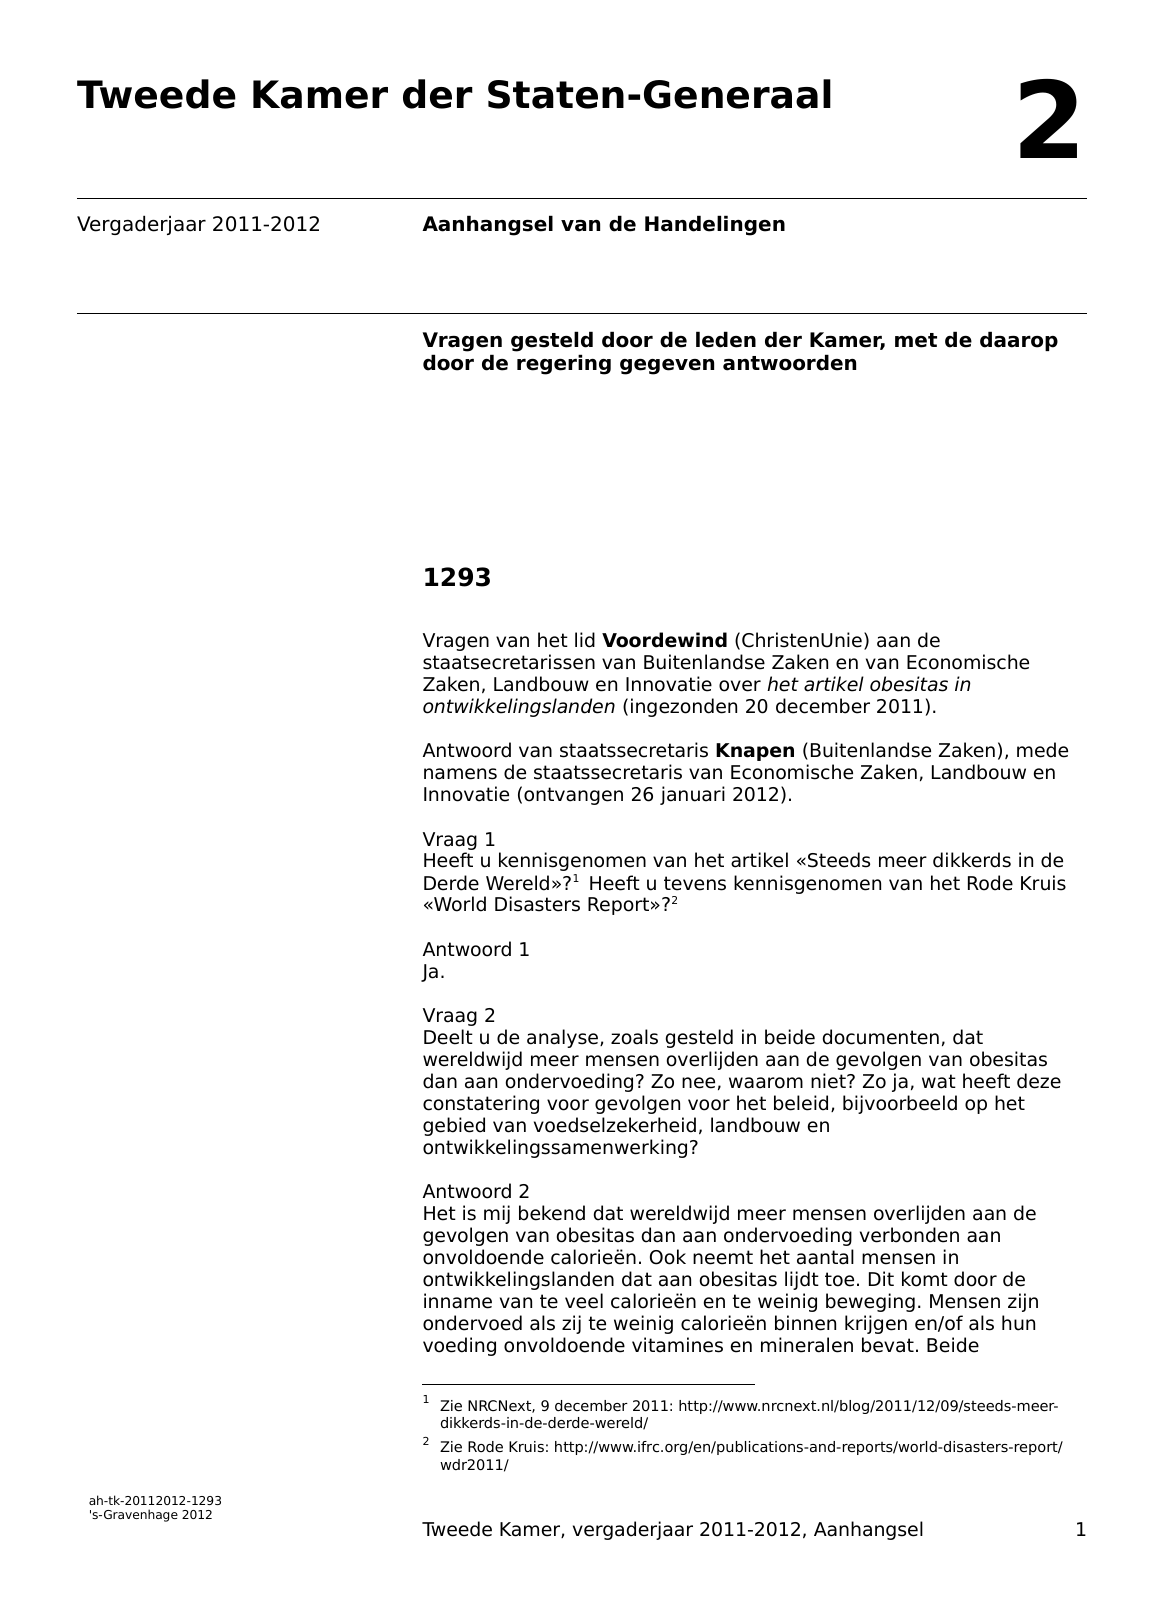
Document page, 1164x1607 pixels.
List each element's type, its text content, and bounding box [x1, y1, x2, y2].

text Zie NRCNext, 9 december 2011: http://www.nrcnext.nl/blog/2011/12/09/steeds-meer-dikkerds-in-de-derde-wereld/ [422, 1393, 1087, 1432]
table_cell Vergaderjaar 2011-2012 [77, 199, 422, 313]
text Vraag 1 [422, 828, 1087, 850]
text Zie Rode Kruis: http://www.ifrc.org/en/publications-and-reports/world-disasters-report/wdr2011/ [422, 1435, 1087, 1474]
text Heeft u kennisgenomen van het artikel «Steeds meer dikkerds in de Derde Wereld»? Heeft u tevens kennisgenomen van het Rode Kruis «World Disasters Report»? [422, 850, 1087, 916]
text Antwoord 1 [422, 938, 1087, 961]
text Vragen van het lid Voordewind (ChristenUnie) aan de staatsecretarissen van Buitenlandse Zaken en van Economische Zaken, Landbouw en Innovatie over het artikel obesitas in ontwikkelingslanden (ingezonden 20 december 2011). [422, 630, 1087, 718]
text Antwoord 2 [422, 1181, 1087, 1203]
table_header 2 [886, 59, 1087, 198]
table_header Tweede Kamer der Staten-Generaal [77, 59, 886, 198]
text 1293 [422, 563, 1087, 592]
table_cell [77, 314, 422, 375]
text Ja. [422, 961, 1087, 982]
table_cell Vragen gesteld door de leden der Kamer, met de daarop door de regering gegeven antwoorden [422, 314, 1087, 375]
text Deelt u de analyse, zoals gesteld in beide documenten, dat wereldwijd meer mensen overlijden aan de gevolgen van obesitas dan aan ondervoeding? Zo nee, waarom niet? Zo ja, wat heeft deze constatering voor gevolgen voor het beleid, bijvoorbeeld op het gebied van voedselzekerheid, landbouw en ontwikkelingssamenwerking? [422, 1027, 1087, 1158]
text Antwoord van staatssecretaris Knapen (Buitenlandse Zaken), mede namens de staatssecretaris van Economische Zaken, Landbouw en Innovatie (ontvangen 26 januari 2012). [422, 740, 1087, 806]
text Vraag 2 [422, 1005, 1087, 1027]
text 's-Gravenhage 2012 [88, 1508, 323, 1522]
text Het is mij bekend dat wereldwijd meer mensen overlijden aan de gevolgen van obesitas dan aan ondervoeding verbonden aan onvoldoende calorieën. Ook neemt het aantal mensen in ontwikkelingslanden dat aan obesitas lijdt toe. Dit komt door de inname van te veel calorieën en te weinig beweging. Mensen zijn ondervoed als zij te weinig calorieën binnen krijgen en/of als hun voeding onvoldoende vitamines en mineralen bevat. Beide [422, 1203, 1087, 1357]
text ah-tk-20112012-1293 [88, 1494, 323, 1508]
table_cell Aanhangsel van de Handelingen [422, 199, 1087, 313]
